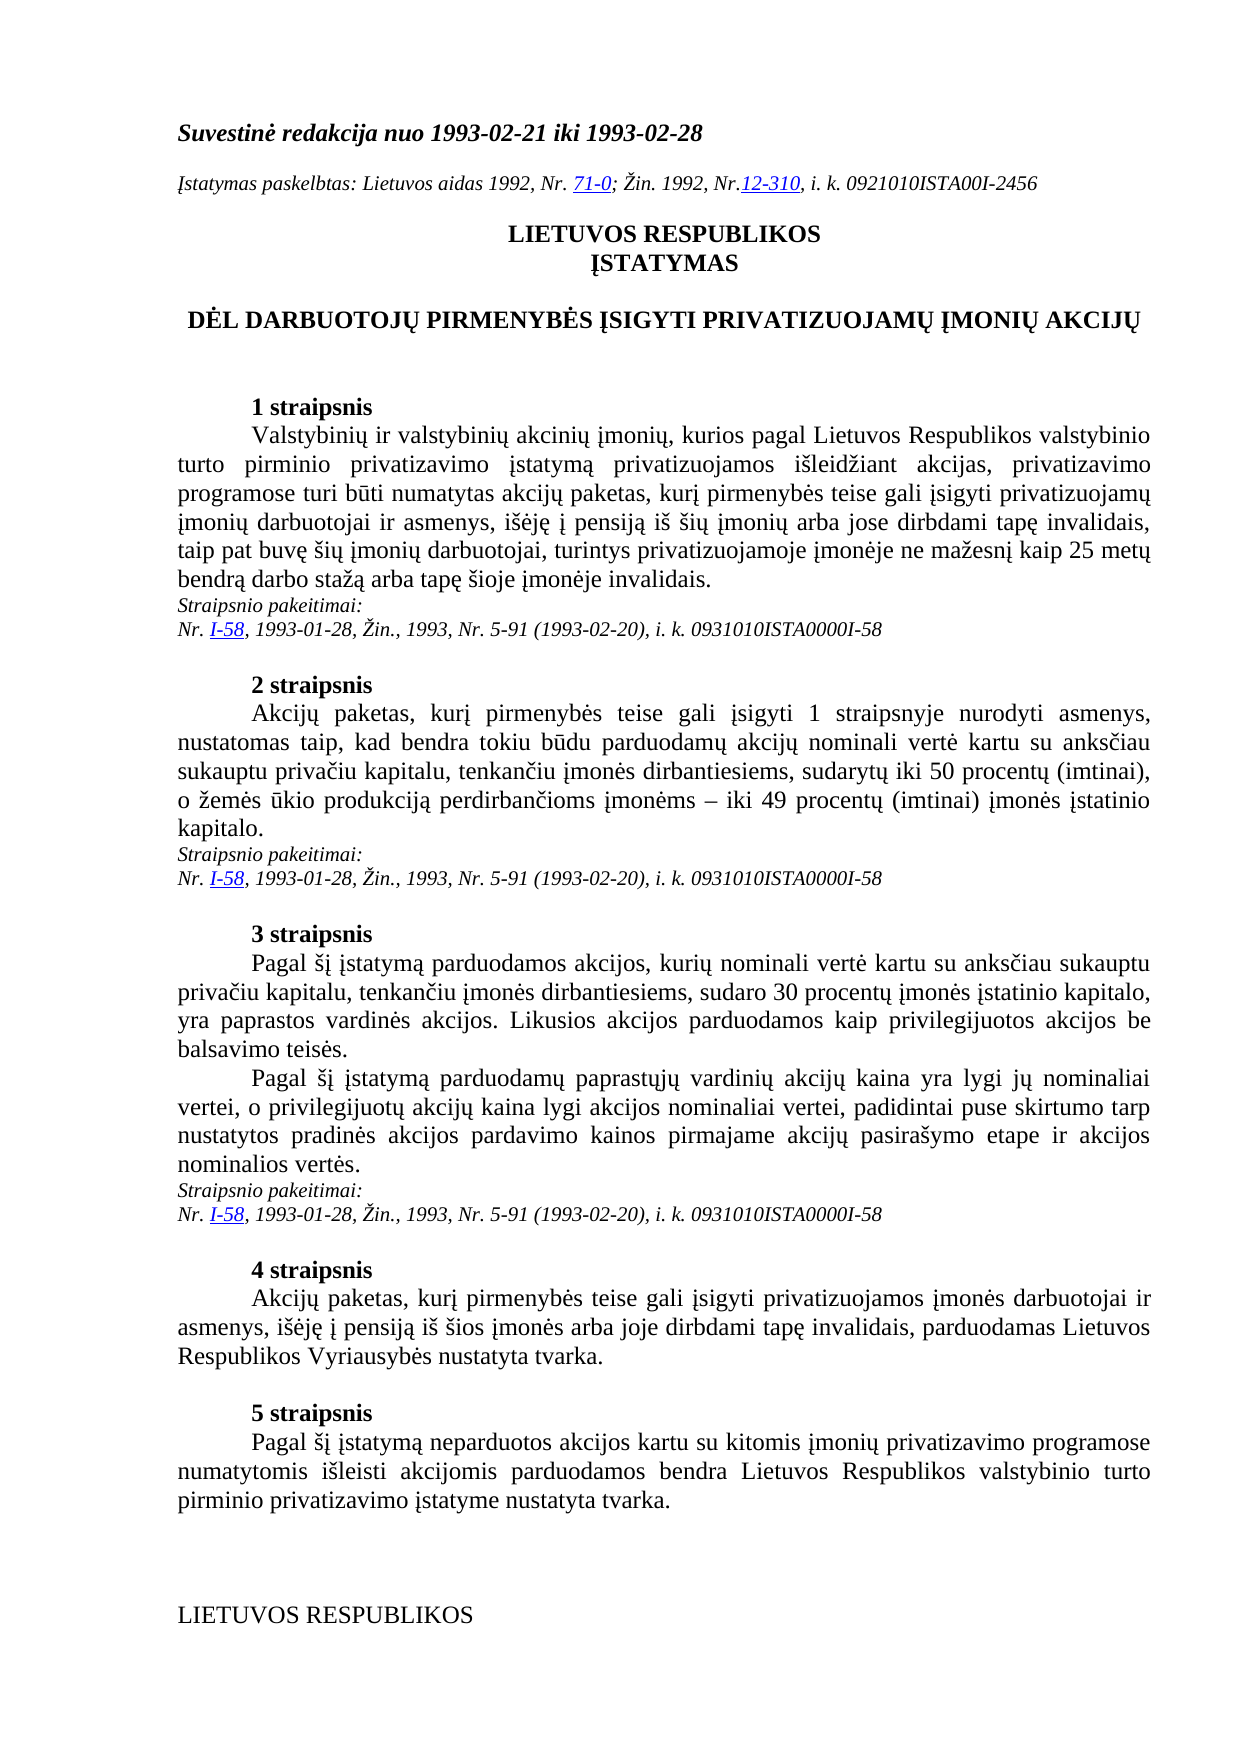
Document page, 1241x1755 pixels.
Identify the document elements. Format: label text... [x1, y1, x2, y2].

text LIETUVOS RESPUBLIKOS [177, 219, 1152, 248]
text ĮSTATYMAS [177, 248, 1152, 277]
text Straipsnio pakeitimai: [177, 1178, 1152, 1202]
text 3 straipsnis [177, 919, 1152, 948]
text 5 straipsnis [177, 1398, 1152, 1427]
text Suvestinė redakcija nuo 1993-02-21 iki 1993-02-28 [177, 118, 1152, 147]
text Pagal šį įstatymą neparduotos akcijos kartu su kitomis įmonių privatizavimo programose numatytomis išleisti akcijomis parduodamos bendra Lietuvos Respublikos valstybinio turto pirminio privatizavimo įstatyme nustatyta tvarka. [177, 1427, 1152, 1513]
text Pagal šį įstatymą parduodamos akcijos, kurių nominali vertė kartu su anksčiau sukauptu privačiu kapitalu, tenkančiu įmonės dirbantiesiems, sudaro 30 procentų įmonės įstatinio kapitalo, yra paprastos vardinės akcijos. Likusios akcijos parduodamos kaip privilegijuotos akcijos be balsavimo teisės. [177, 948, 1152, 1063]
text 4 straipsnis [177, 1255, 1152, 1283]
text Įstatymas paskelbtas: Lietuvos aidas 1992, Nr. 71-0; Žin. 1992, Nr.12-310, i. k. 0921010ISTA00I-2456 [177, 171, 1152, 195]
text Pagal šį įstatymą parduodamų paprastųjų vardinių akcijų kaina yra lygi jų nominaliai vertei, o privilegijuotų akcijų kaina lygi akcijos nominaliai vertei, padidintai puse skirtumo tarp nustatytos pradinės akcijos pardavimo kainos pirmajame akcijų pasirašymo etape ir akcijos nominalios vertės. [177, 1063, 1152, 1178]
text Akcijų paketas, kurį pirmenybės teise gali įsigyti privatizuojamos įmonės darbuotojai ir asmenys, išėję į pensiją iš šios įmonės arba joje dirbdami tapę invalidais, parduodamas Lietuvos Respublikos Vyriausybės nustatyta tvarka. [177, 1283, 1152, 1370]
text Nr. I-58, 1993-01-28, Žin., 1993, Nr. 5-91 (1993-02-20), i. k. 0931010ISTA0000I-58 [177, 1202, 1152, 1226]
text Akcijų paketas, kurį pirmenybės teise gali įsigyti 1 straipsnyje nurodyti asmenys, nustatomas taip, kad bendra tokiu būdu parduodamų akcijų nominali vertė kartu su anksčiau sukauptu privačiu kapitalu, tenkančiu įmonės dirbantiesiems, sudarytų iki 50 procentų (imtinai), o žemės ūkio produkciją perdirbančioms įmonėms – iki 49 procentų (imtinai) įmonės įstatinio kapitalo. [177, 698, 1152, 842]
text DĖL DARBUOTOJŲ PIRMENYBĖS ĮSIGYTI PRIVATIZUOJAMŲ ĮMONIŲ AKCIJŲ [177, 305, 1152, 334]
text LIETUVOS RESPUBLIKOS [177, 1600, 1152, 1628]
text Nr. I-58, 1993-01-28, Žin., 1993, Nr. 5-91 (1993-02-20), i. k. 0931010ISTA0000I-58 [177, 866, 1152, 890]
text Nr. I-58, 1993-01-28, Žin., 1993, Nr. 5-91 (1993-02-20), i. k. 0931010ISTA0000I-58 [177, 617, 1152, 641]
text Straipsnio pakeitimai: [177, 842, 1152, 866]
text 2 straipsnis [177, 670, 1152, 698]
text Straipsnio pakeitimai: [177, 593, 1152, 617]
text 1 straipsnis [177, 392, 1152, 420]
text Valstybinių ir valstybinių akcinių įmonių, kurios pagal Lietuvos Respublikos valstybinio turto pirminio privatizavimo įstatymą privatizuojamos išleidžiant akcijas, privatizavimo programose turi būti numatytas akcijų paketas, kurį pirmenybės teise gali įsigyti privatizuojamų įmonių darbuotojai ir asmenys, išėję į pensiją iš šių įmonių arba jose dirbdami tapę invalidais, taip pat buvę šių įmonių darbuotojai, turintys privatizuojamoje įmonėje ne mažesnį kaip 25 metų bendrą darbo stažą arba tapę šioje įmonėje invalidais. [177, 420, 1152, 593]
